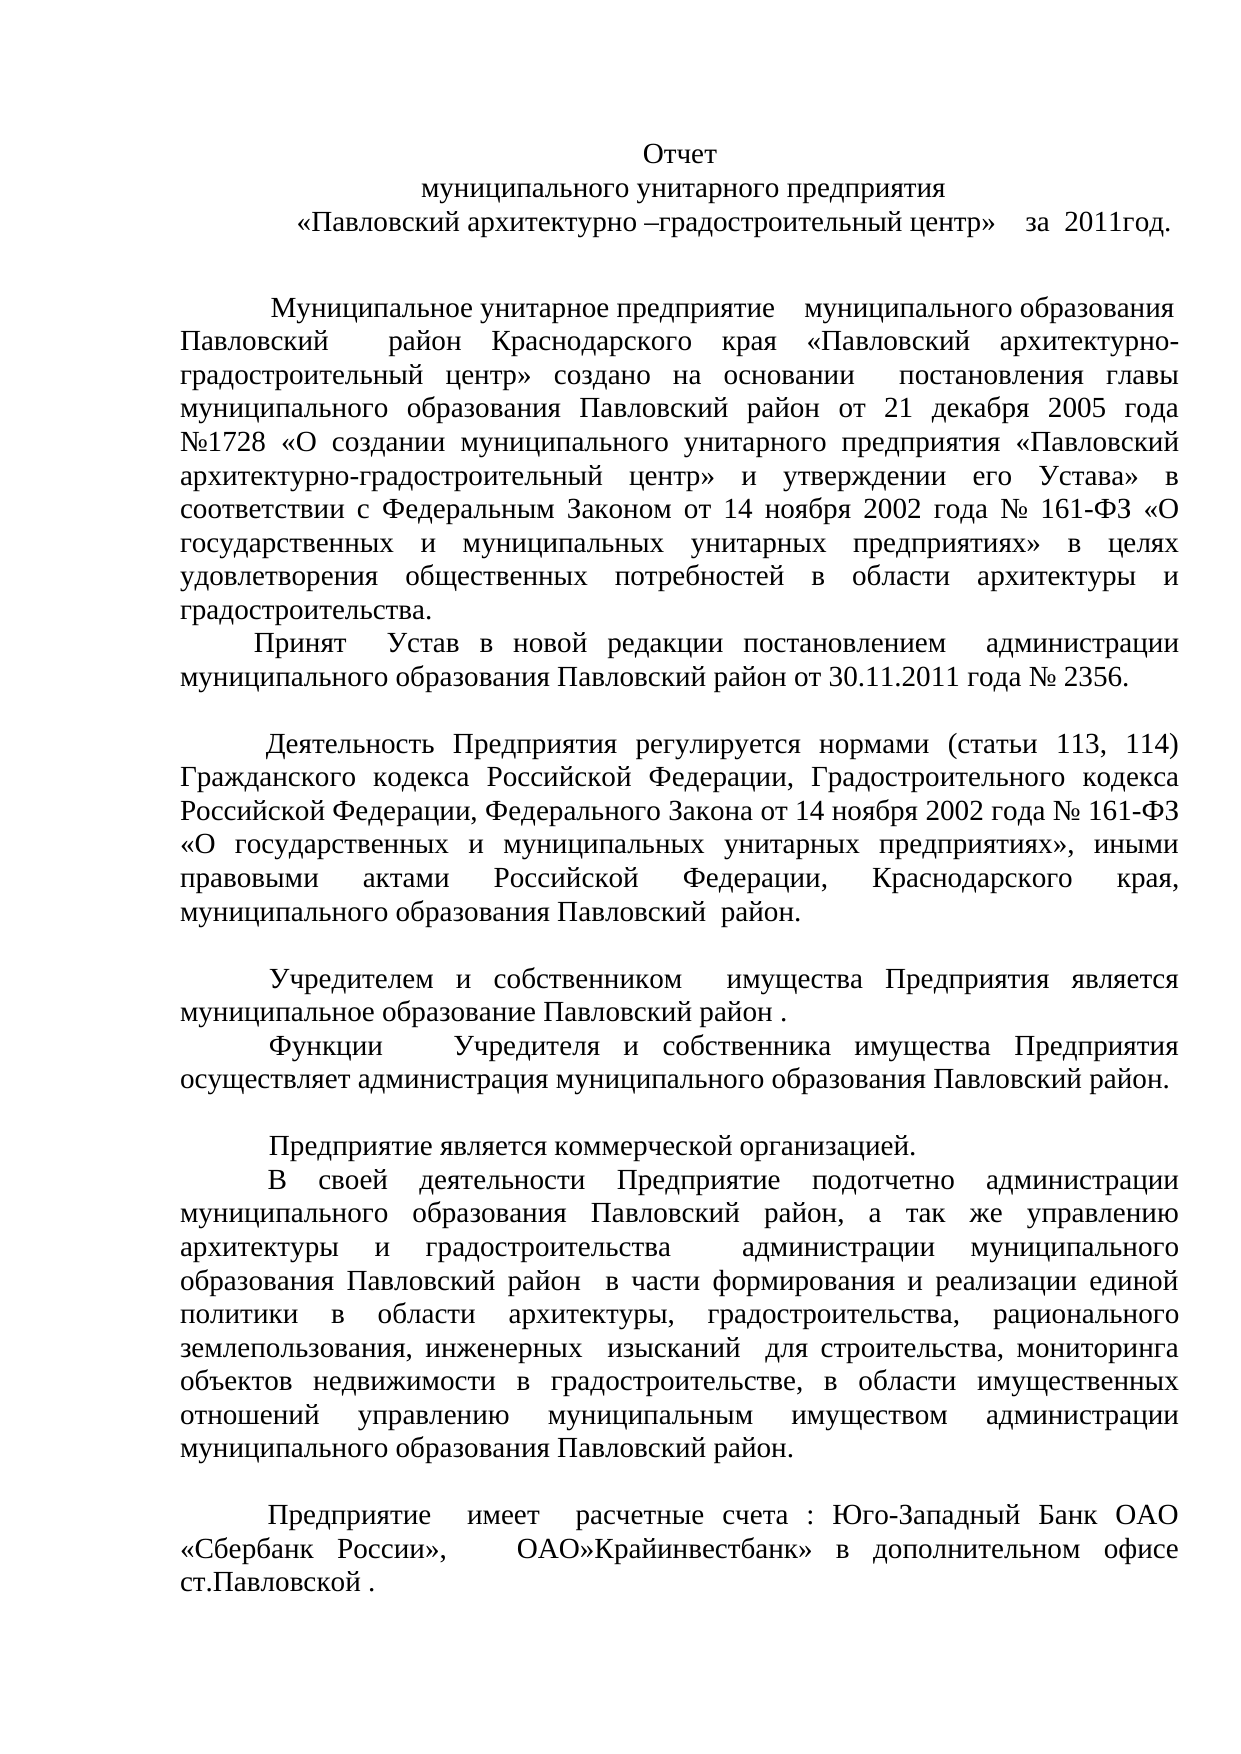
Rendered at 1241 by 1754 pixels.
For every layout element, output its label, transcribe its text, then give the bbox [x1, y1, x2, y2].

text Муниципальное унитарное предприятие муниципального образования [180, 290, 1180, 323]
text Отчет [180, 137, 1180, 170]
text Учредителем и собственником имущества Предприятия является муниципальное образование Павловский район . [180, 961, 1180, 1028]
text Принят Устав в новой редакции постановлением администрации муниципального образования Павловский район от 30.11.2011 года № 2356. [180, 625, 1180, 692]
text Функции Учредителя и собственника имущества Предприятия осуществляет администрация муниципального образования Павловский район. [180, 1028, 1180, 1095]
text Павловский район Краснодарского края «Павловский архитектурно-градостроительный центр» создано на основании постановления главы муниципального образования Павловский район от 21 декабря 2005 года №1728 «О создании муниципального унитарного предприятия «Павловский архитектурно-градостроительный центр» и утверждении его Устава» в соответствии с Федеральным Законом от 14 ноября 2002 года № 161-ФЗ «О государственных и муниципальных унитарных предприятиях» в целях удовлетворения общественных потребностей в области архитектуры и градостроительства. [180, 323, 1180, 625]
text В своей деятельности Предприятие подотчетно администрации муниципального образования Павловский район, а так же управлению архитектуры и градостроительства администрации муниципального образования Павловский район в части формирования и реализации единой политики в области архитектуры, градостроительства, рационального землепользования, инженерных изысканий для строительства, мониторинга объектов недвижимости в градостроительстве, в области имущественных отношений управлению муниципальным имуществом администрации муниципального образования Павловский район. [180, 1162, 1180, 1464]
text «Павловский архитектурно –градостроительный центр» за 2011год. [180, 204, 1180, 237]
text муниципального унитарного предприятия [180, 170, 1180, 204]
text Деятельность Предприятия регулируется нормами (статьи 113, 114) Гражданского кодекса Российской Федерации, Градостроительного кодекса Российской Федерации, Федерального Закона от 14 ноября 2002 года № 161-ФЗ «О государственных и муниципальных унитарных предприятиях», иными правовыми актами Российской Федерации, Краснодарского края, муниципального образования Павловский район. [180, 726, 1180, 927]
text Предприятие является коммерческой организацией. [180, 1128, 1180, 1162]
text Предприятие имеет расчетные счета : Юго-Западный Банк ОАО «Сбербанк России», ОАО»Крайинвестбанк» в дополнительном офисе ст.Павловской . [180, 1497, 1180, 1598]
